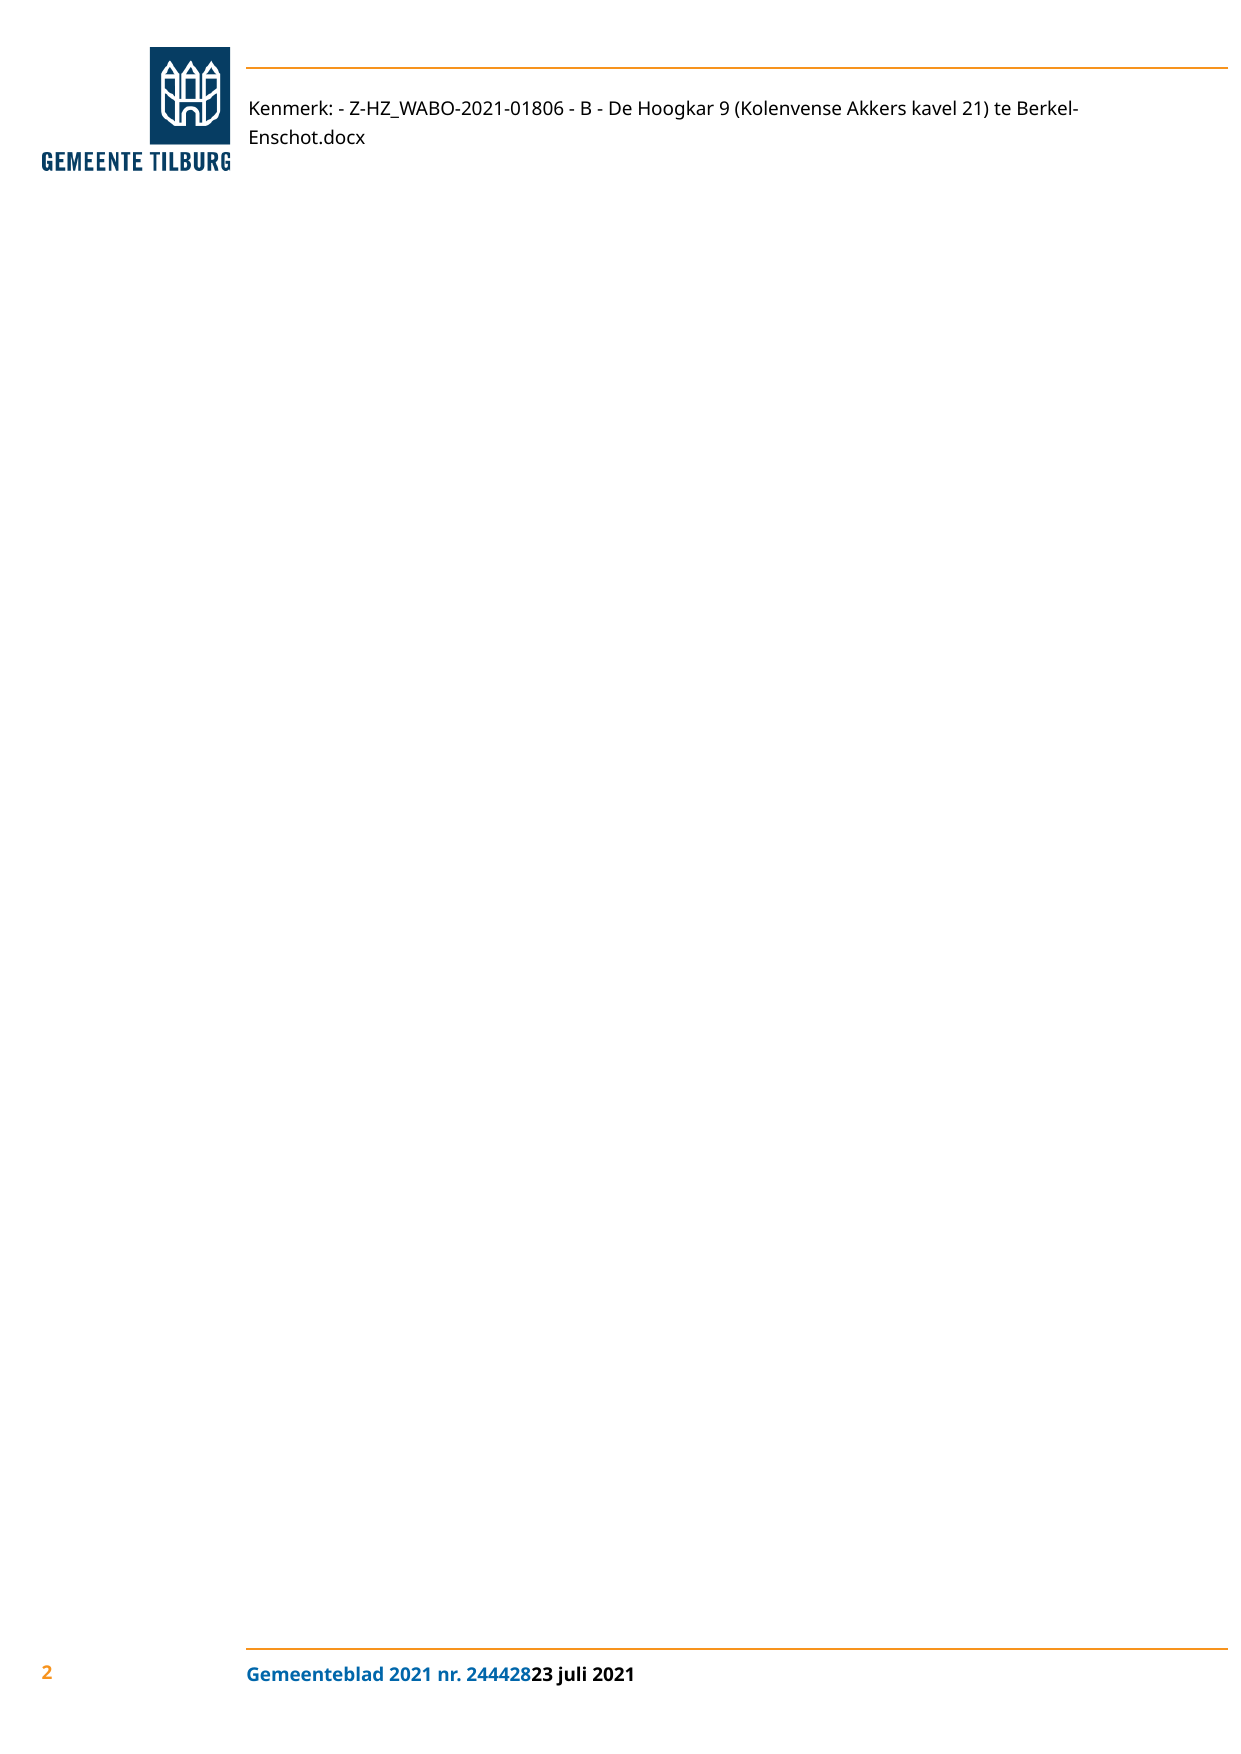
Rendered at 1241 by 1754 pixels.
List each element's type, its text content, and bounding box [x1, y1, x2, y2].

picture [41, 47, 231, 172]
text Kenmerk: - Z-HZ_WABO-2021-01806 - B - De Hoogkar 9 (Kolenvense Akkers kavel 21) te Berkel-Enschot.docx [248, 95, 1152, 150]
